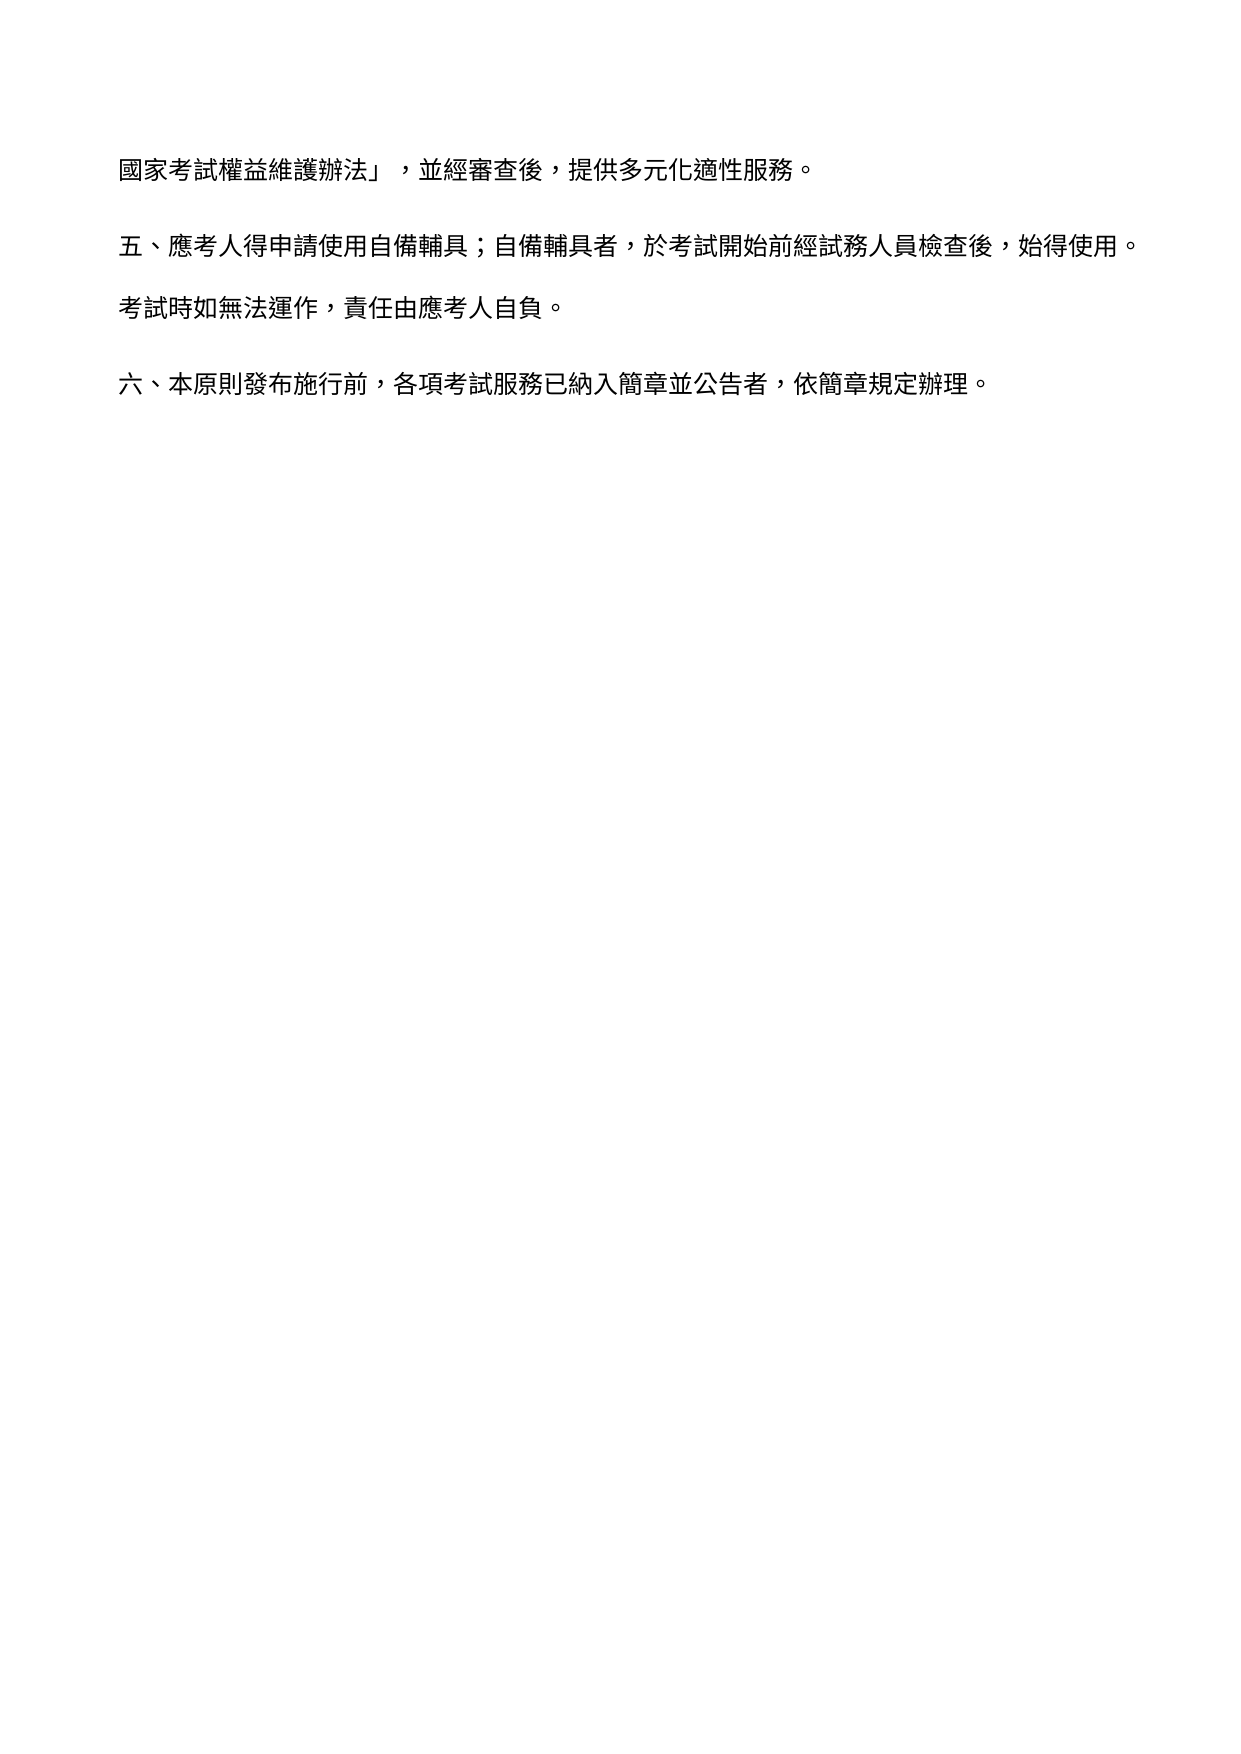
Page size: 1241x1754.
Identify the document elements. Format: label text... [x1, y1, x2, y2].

text 國家考試權益維護辦法」，並經審查後，提供多元化適性服務。 [118, 127, 1122, 189]
text 五、應考人得申請使用自備輔具；自備輔具者，於考試開始前經試務人員檢查後，始得使用。考試時如無法運作，責任由應考人自負。 [118, 203, 1122, 328]
text 六、本原則發布施行前，各項考試服務已納入簡章並公告者，依簡章規定辦理。 [118, 341, 1122, 404]
